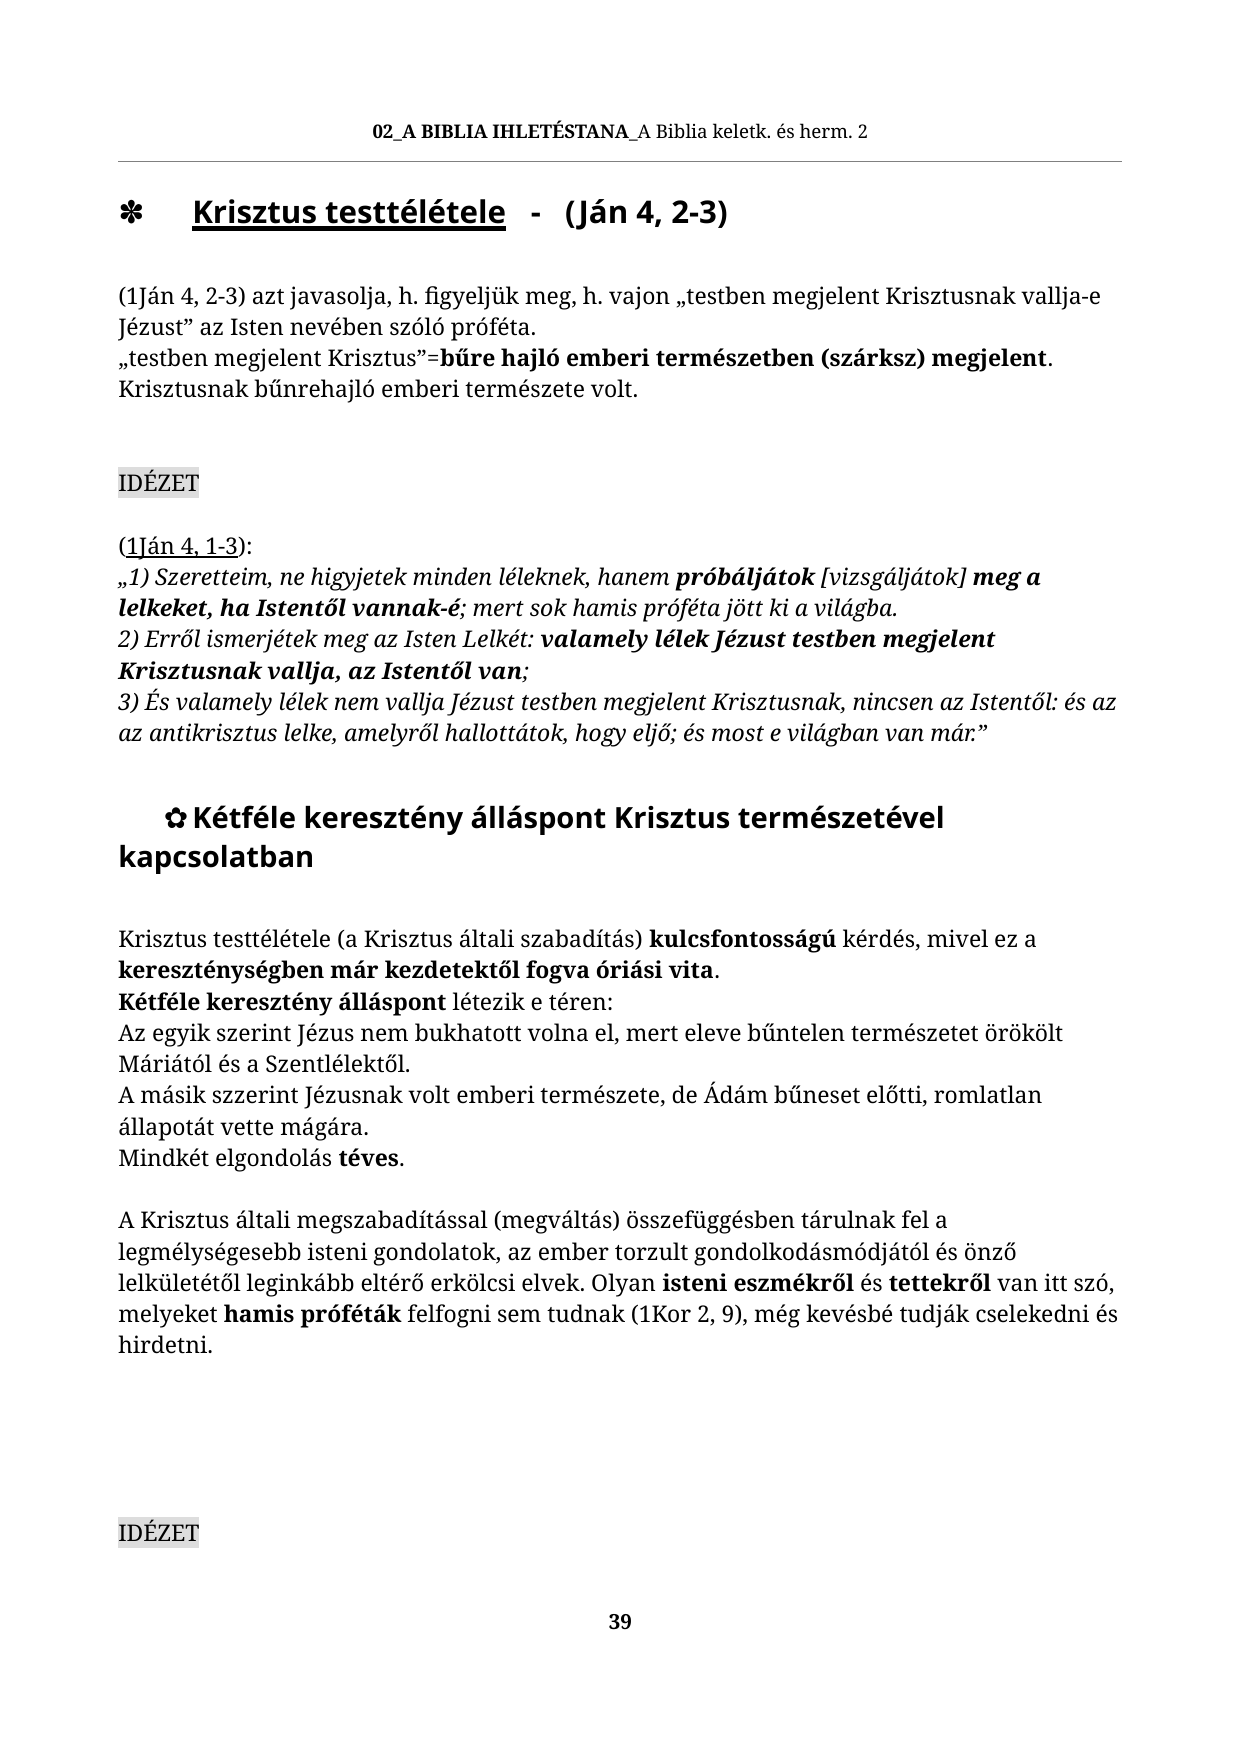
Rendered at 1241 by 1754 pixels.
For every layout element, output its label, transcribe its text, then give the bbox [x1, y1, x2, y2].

list IDÉZET [118, 467, 1122, 498]
subtitle 3) És valamely lélek nem vallja Jézust testben megjelent Krisztusnak, nincsen az Istentől: és az az antikrisztus lelke, amelyről hallottátok, hogy eljő; és most e világban van már.” [118, 686, 1122, 748]
list „testben megjelent Krisztus”=bűre hajló emberi természetben (szárksz) megjelent. Krisztusnak bűnrehajló emberi természete volt. [118, 342, 1122, 405]
list (1Ján 4, 1-3): „1) Szeretteim, ne higyjetek minden léleknek, hanem próbáljátok [vizsgáljátok] meg a lelkeket, ha Istentől vannak-é; mert sok hamis próféta jött ki a világba. [118, 530, 1122, 623]
list A Krisztus általi megszabadítással (megváltás) összefüggésben tárulnak fel a legmélységesebb isteni gondolatok, az ember torzult gondolkodásmódjától és önző lelkületétől leginkább eltérő erkölcsi elvek. Olyan isteni eszmékről és tettekről van itt szó, melyeket hamis próféták felfogni sem tudnak (1Kor 2, 9), még kevésbé tudják cselekedni és hirdetni. [118, 1204, 1122, 1361]
subtitle Kétféle keresztény álláspont Krisztus természetével kapcsolatban [118, 797, 1122, 876]
list Krisztus testtélétele (a Krisztus általi szabadítás) kulcsfontosságú kérdés, mivel ez a kereszténységben már kezdetektől fogva óriási vita. [118, 923, 1122, 986]
text A másik szzerint Jézusnak volt emberi természete, de Ádám bűneset előtti, romlatlan állapotát vette mágára. [118, 1079, 1122, 1142]
subtitle Krisztus testtélétele - (Ján 4, 2-3) [118, 191, 1122, 233]
list IDÉZET [118, 1517, 1122, 1548]
text Mindkét elgondolás téves. [118, 1142, 1122, 1173]
list (1Ján 4, 2-3) azt javasolja, h. figyeljük meg, h. vajon „testben megjelent Krisztusnak vallja-e Jézust” az Isten nevében szóló próféta. [118, 280, 1122, 342]
text Kétféle keresztény álláspont létezik e téren: Az egyik szerint Jézus nem bukhatott volna el, mert eleve bűntelen természetet örökölt Máriától és a Szentlélektől. [118, 986, 1122, 1079]
subtitle 2) Erről ismerjétek meg az Isten Lelkét: valamely lélek Jézust testben megjelent Krisztusnak vallja, az Istentől van; [118, 623, 1122, 686]
